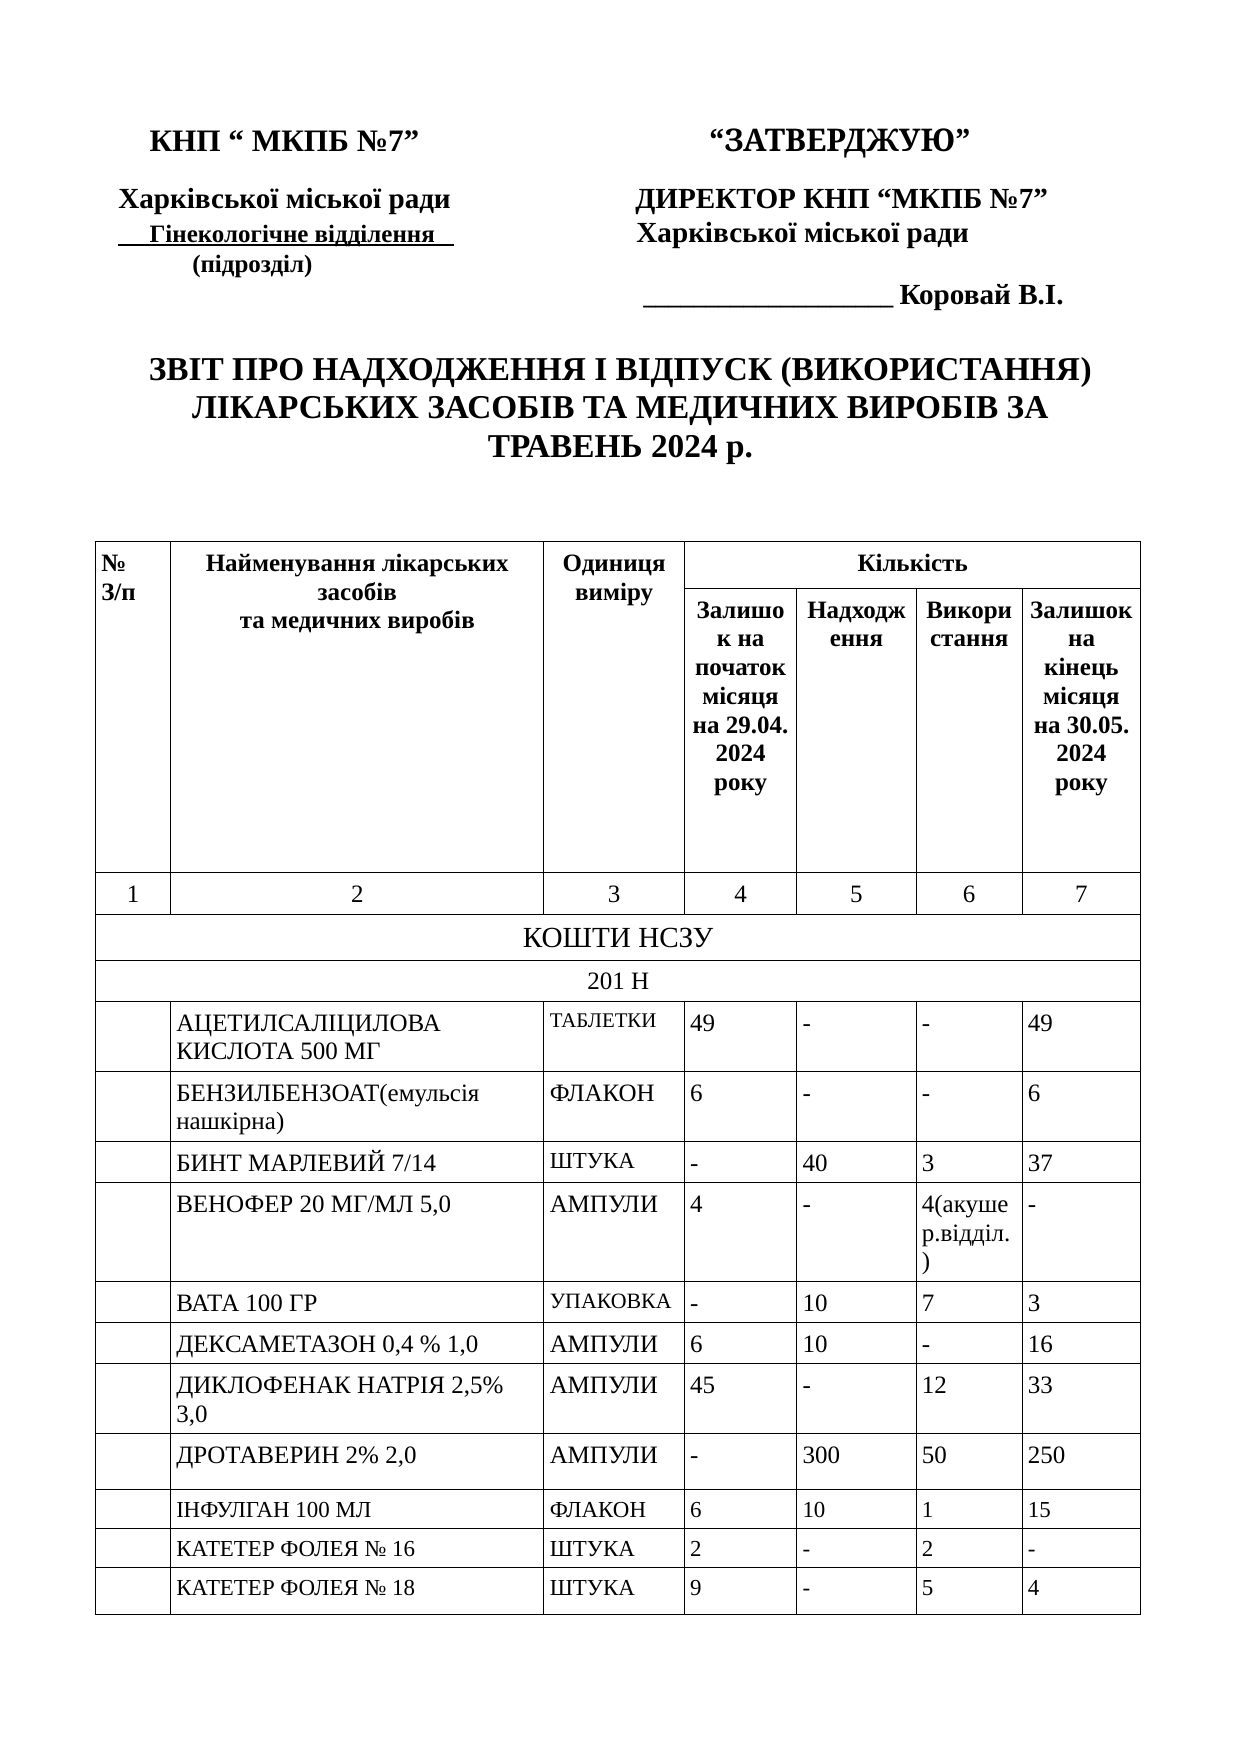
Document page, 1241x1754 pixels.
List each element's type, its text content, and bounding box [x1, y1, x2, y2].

table_header Найменування лікарських засобів та медичних виробів [171, 542, 543, 872]
text ____________________ Коровай В.І. [118, 277, 1122, 311]
table_cell Надходження [797, 589, 916, 872]
table_cell АМПУЛИ [544, 1183, 684, 1281]
text ЗВІТ ПРО НАДХОДЖЕННЯ І ВІДПУСК (ВИКОРИСТАННЯ) [118, 349, 1122, 388]
table_cell 37 [1023, 1142, 1140, 1182]
table_cell 3 [1023, 1282, 1140, 1322]
table_cell - [917, 1002, 1022, 1071]
table_cell 3 [917, 1142, 1022, 1182]
table_cell 10 [797, 1323, 916, 1363]
table_cell БЕНЗИЛБЕНЗОАТ(емульсія нашкірна) [171, 1072, 543, 1141]
table_header № З/п [96, 542, 170, 872]
table_cell 7 [1023, 873, 1140, 913]
text Гінекологічне відділення Харківської міської ради (підрозділ) [118, 215, 1122, 277]
table_cell - [917, 1323, 1022, 1363]
table_cell ФЛАКОН [544, 1072, 684, 1141]
table_cell - [685, 1282, 796, 1322]
table_cell 4 [685, 873, 796, 913]
table_cell - [797, 1364, 916, 1433]
table_cell 6 [685, 1490, 796, 1528]
table_cell 6 [917, 873, 1022, 913]
table_cell 4 [685, 1183, 796, 1281]
table_cell 1 [96, 873, 170, 913]
table_cell ШТУКА [544, 1142, 684, 1182]
table_cell ШТУКА [544, 1529, 684, 1567]
table_cell 50 [917, 1434, 1022, 1489]
table_cell 2 [917, 1529, 1022, 1567]
table_cell [96, 1002, 170, 1071]
table_cell [96, 1323, 170, 1363]
table_cell 45 [685, 1364, 796, 1433]
table_cell 15 [1023, 1490, 1140, 1528]
table_cell ШТУКА [544, 1568, 684, 1614]
table_cell [96, 1282, 170, 1322]
table_cell - [797, 1072, 916, 1141]
table_cell 10 [797, 1282, 916, 1322]
text КНП “ МКПБ №7” “ЗАТВЕРДЖУЮ” [118, 118, 1122, 161]
table_cell 49 [1023, 1002, 1140, 1071]
table_cell БИНТ МАРЛЕВИЙ 7/14 [171, 1142, 543, 1182]
table_cell 33 [1023, 1364, 1140, 1433]
table_cell 40 [797, 1142, 916, 1182]
table_cell 3 [544, 873, 684, 913]
table_cell АМПУЛИ [544, 1323, 684, 1363]
table_cell 10 [797, 1490, 916, 1528]
table_cell КАТЕТЕР ФОЛЕЯ № 18 [171, 1568, 543, 1614]
table_cell 250 [1023, 1434, 1140, 1489]
table_cell 4(акушер.відділ.) [917, 1183, 1022, 1281]
table_cell 1 [917, 1490, 1022, 1528]
table_cell УПАКОВКА [544, 1282, 684, 1322]
table_cell [96, 1568, 170, 1614]
table_cell ДРОТАВЕРИН 2% 2,0 [171, 1434, 543, 1489]
table_cell 4 [1023, 1568, 1140, 1614]
table_cell 2 [685, 1529, 796, 1567]
table_cell - [685, 1142, 796, 1182]
table_cell - [797, 1002, 916, 1071]
table_cell Залишок на кінець місяця на 30.05. 2024 року [1023, 589, 1140, 872]
table_cell [96, 1529, 170, 1567]
text Харківської міської ради ДИРЕКТОР КНП “МКПБ №7” [118, 182, 1122, 215]
table_cell 7 [917, 1282, 1022, 1322]
table_cell - [1023, 1529, 1140, 1567]
table_cell Використання [917, 589, 1022, 872]
table_cell - [685, 1434, 796, 1489]
table_cell - [797, 1183, 916, 1281]
table_cell 6 [685, 1323, 796, 1363]
text ТРАВЕНЬ 2024 р. [118, 426, 1122, 464]
table_cell [96, 1490, 170, 1528]
table_cell - [797, 1568, 916, 1614]
table_cell 6 [685, 1072, 796, 1141]
table_cell 5 [797, 873, 916, 913]
table_cell Залишок на початок місяця на 29.04. 2024 року [685, 589, 796, 872]
table_cell 2 [171, 873, 543, 913]
table_cell ВЕНОФЕР 20 МГ/МЛ 5,0 [171, 1183, 543, 1281]
table_cell - [917, 1072, 1022, 1141]
table_cell [96, 1142, 170, 1182]
table_cell ДИКЛОФЕНАК НАТРІЯ 2,5% 3,0 [171, 1364, 543, 1433]
table_cell ВАТА 100 ГР [171, 1282, 543, 1322]
table_cell КОШТИ НСЗУ [96, 915, 1140, 959]
table_cell - [797, 1529, 916, 1567]
table_cell ТАБЛЕТКИ [544, 1002, 684, 1071]
table_cell - [1023, 1183, 1140, 1281]
table_cell АЦЕТИЛСАЛІЦИЛОВА КИСЛОТА 500 МГ [171, 1002, 543, 1071]
table_cell [96, 1364, 170, 1433]
table_cell [96, 1183, 170, 1281]
table_cell 6 [1023, 1072, 1140, 1141]
table_cell 9 [685, 1568, 796, 1614]
table_cell АМПУЛИ [544, 1434, 684, 1489]
table_header Одиниця виміру [544, 542, 684, 872]
table_cell 49 [685, 1002, 796, 1071]
table_cell КАТЕТЕР ФОЛЕЯ № 16 [171, 1529, 543, 1567]
table_cell 16 [1023, 1323, 1140, 1363]
table_cell 5 [917, 1568, 1022, 1614]
table_cell 12 [917, 1364, 1022, 1433]
table_cell 201 Н [96, 961, 1140, 1001]
table_cell ДЕКСАМЕТАЗОН 0,4 % 1,0 [171, 1323, 543, 1363]
table_cell [96, 1434, 170, 1489]
table_header Кількість [685, 542, 1140, 588]
table_cell 300 [797, 1434, 916, 1489]
table_cell АМПУЛИ [544, 1364, 684, 1433]
text ЛІКАРСЬКИХ ЗАСОБІВ ТА МЕДИЧНИХ ВИРОБІВ ЗА [118, 388, 1122, 426]
table_cell ФЛАКОН [544, 1490, 684, 1528]
table_cell ІНФУЛГАН 100 МЛ [171, 1490, 543, 1528]
table_cell [96, 1072, 170, 1141]
